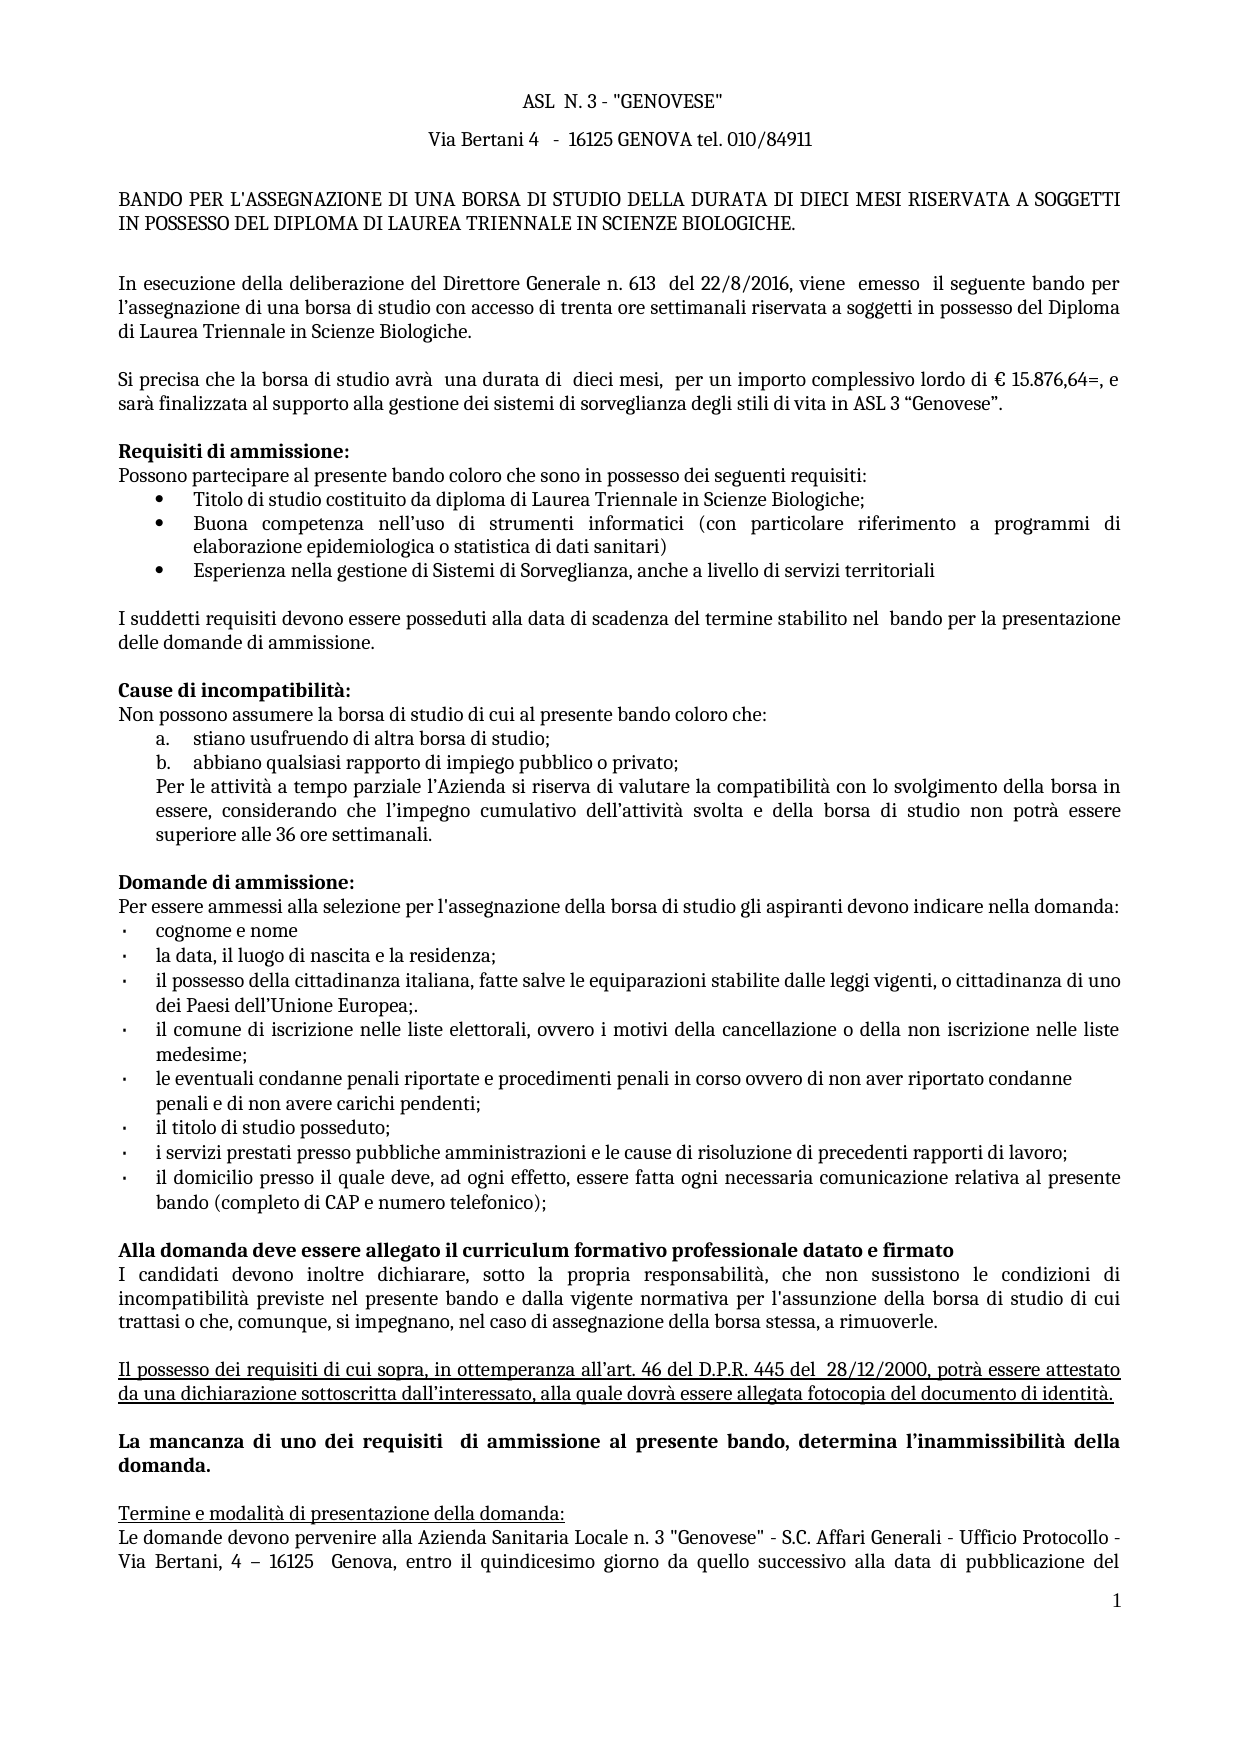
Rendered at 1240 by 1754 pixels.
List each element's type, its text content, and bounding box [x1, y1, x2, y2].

text ASL N. 3 - "GENOVESE" [118, 88, 1122, 115]
text I candidati devono inoltre dichiarare, sotto la propria responsabilità, che non sussistono le condizioni di incompatibilità previste nel presente bando e dalla vigente normativa per l'assunzione della borsa di studio di cui trattasi o che, comunque, si impegnano, nel caso di assegnazione della borsa stessa, a rimuoverle. [118, 1262, 1122, 1334]
list il domicilio presso il quale deve, ad ogni effetto, essere fatta ogni necessaria comunicazione relativa al presente bando (completo di CAP e numero telefonico); [118, 1165, 1122, 1214]
list il possesso della cittadinanza italiana, fatte salve le equiparazioni stabilite dalle leggi vigenti, o cittadinanza di uno dei Paesi dell’Unione Europea;. [118, 968, 1122, 1017]
text Via Bertani 4 - 16125 GENOVA tel. 010/84911 [118, 128, 1122, 152]
text Cause di incompatibilità: [118, 679, 1122, 703]
text Per le attività a tempo parziale l’Azienda si riserva di valutare la compatibilità con lo svolgimento della borsa in essere, considerando che l’impegno cumulativo dell’attività svolta e della borsa di studio non potrà essere superiore alle 36 ore settimanali. [156, 775, 1122, 847]
text Per essere ammessi alla selezione per l'assegnazione della borsa di studio gli aspiranti devono indicare nella domanda: [118, 894, 1122, 918]
list Titolo di studio costituito da diploma di Laurea Triennale in Scienze Biologiche; [156, 487, 1122, 511]
list stiano usufruendo di altra borsa di studio; [156, 727, 1122, 751]
text Non possono assumere la borsa di studio di cui al presente bando coloro che: [118, 703, 1122, 727]
list il comune di iscrizione nelle liste elettorali, ovvero i motivi della cancellazione o della non iscrizione nelle liste medesime; [118, 1017, 1122, 1066]
text In esecuzione della deliberazione del Direttore Generale n. 613 del 22/8/2016, viene emesso il seguente bando per l’assegnazione di una borsa di studio con accesso di trenta ore settimanali riservata a soggetti in possesso del Diploma di Laurea Triennale in Scienze Biologiche. [118, 272, 1122, 343]
text Possono partecipare al presente bando coloro che sono in possesso dei seguenti requisiti: [118, 463, 1122, 487]
text BANDO PER L'ASSEGNAZIONE DI UNA BORSA DI STUDIO DELLA DURATA DI DIECI MESI RISERVATA A SOGGETTI IN POSSESSO DEL DIPLOMA DI LAUREA TRIENNALE IN SCIENZE BIOLOGICHE. [118, 188, 1122, 236]
text Termine e modalità di presentazione della domanda: [118, 1502, 1122, 1526]
text I suddetti requisiti devono essere posseduti alla data di scadenza del termine stabilito nel bando per la presentazione delle domande di ammissione. [118, 607, 1122, 655]
list abbiano qualsiasi rapporto di impiego pubblico o privato; [156, 751, 1122, 775]
text Si precisa che la borsa di studio avrà una durata di dieci mesi, per un importo complessivo lordo di € 15.876,64=, e sarà finalizzata al supporto alla gestione dei sistemi di sorveglianza degli stili di vita in ASL 3 “Genovese”. [118, 367, 1122, 415]
list la data, il luogo di nascita e la residenza; [118, 943, 1122, 968]
text Le domande devono pervenire alla Azienda Sanitaria Locale n. 3 "Genovese" - S.C. Affari Generali - Ufficio Protocollo - Via Bertani, 4 – 16125 Genova, entro il quindicesimo giorno da quello successivo alla data di pubblicazione del [118, 1526, 1122, 1574]
list i servizi prestati presso pubbliche amministrazioni e le cause di risoluzione di precedenti rapporti di lavoro; [118, 1140, 1122, 1165]
list il titolo di studio posseduto; [118, 1115, 1122, 1140]
text La mancanza di uno dei requisiti di ammissione al presente bando, determina l’inammissibilità della domanda. [118, 1430, 1122, 1478]
text Domande di ammissione: [118, 871, 1122, 894]
list le eventuali condanne penali riportate e procedimenti penali in corso ovvero di non aver riportato condanne penali e di non avere carichi pendenti; [118, 1066, 1122, 1115]
list Esperienza nella gestione di Sistemi di Sorveglianza, anche a livello di servizi territoriali [156, 559, 1122, 583]
list cognome e nome [118, 918, 1122, 943]
text Requisiti di ammissione: [118, 439, 1122, 463]
list Buona competenza nell’uso di strumenti informatici (con particolare riferimento a programmi di elaborazione epidemiologica o statistica di dati sanitari) [156, 511, 1122, 559]
text Alla domanda deve essere allegato il curriculum formativo professionale datato e firmato [118, 1238, 1122, 1262]
text Il possesso dei requisiti di cui sopra, in ottemperanza all’art. 46 del D.P.R. 445 del 28/12/2000, potrà essere attestato da una dichiarazione sottoscritta dall’interessato, alla quale dovrà essere allegata fotocopia del documento di identità. [118, 1358, 1122, 1406]
